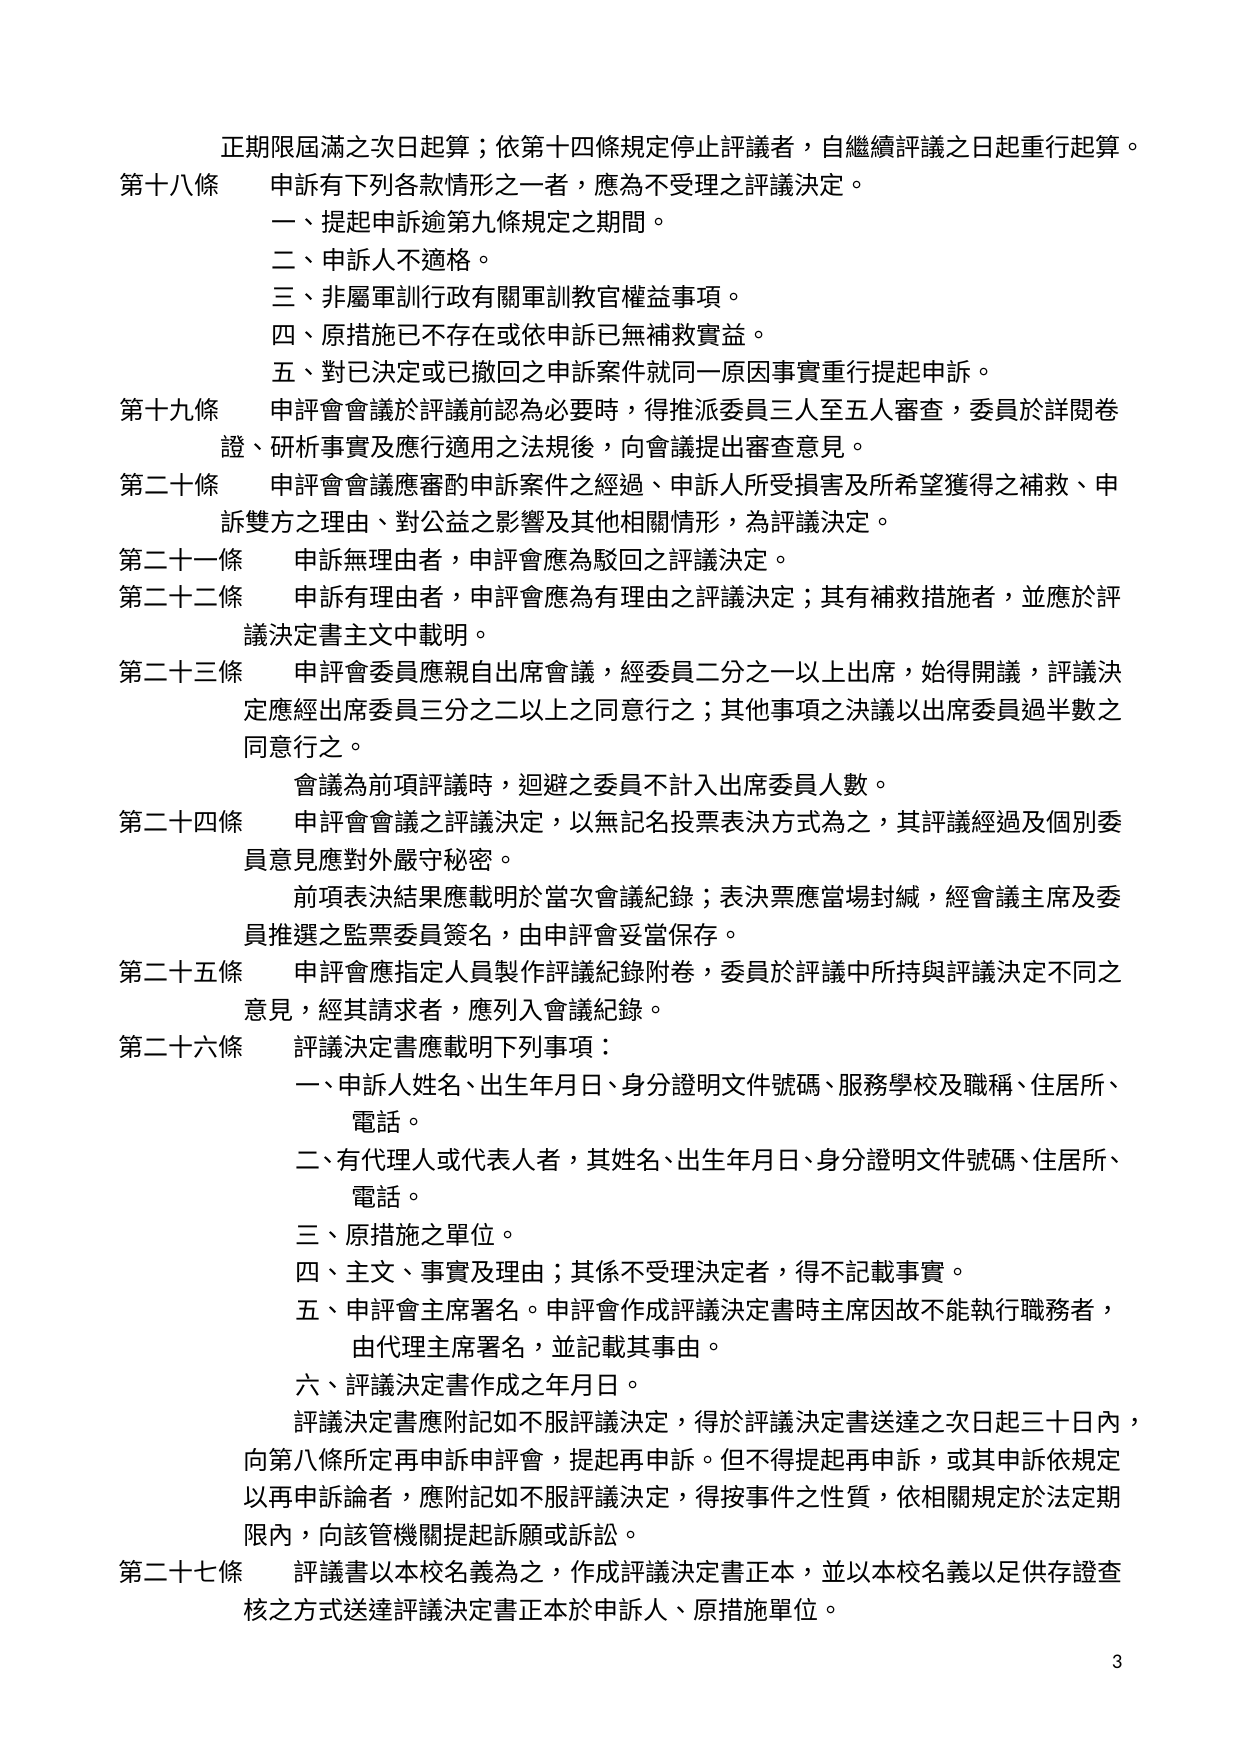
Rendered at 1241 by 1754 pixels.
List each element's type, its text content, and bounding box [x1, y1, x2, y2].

text 五、申評會主席署名。申評會作成評議決定書時主席因故不能執行職務者，由代理主席署名，並記載其事由。 [295, 1289, 1122, 1364]
text 四、原措施已不存在或依申訴已無補救實益。 [220, 314, 1122, 352]
text 評議決定書應附記如不服評議決定，得於評議決定書送達之次日起三十日內，向第八條所定再申訴申評會，提起再申訴。但不得提起再申訴，或其申訴依規定以再申訴論者，應附記如不服評議決定，得按事件之性質，依相關規定於法定期限內，向該管機關提起訴願或訴訟。 [243, 1402, 1122, 1552]
text 二、申訴人不適格。 [220, 239, 1122, 277]
text 一、提起申訴逾第九條規定之期間。 [220, 202, 1122, 239]
text 五、對已決定或已撤回之申訴案件就同一原因事實重行提起申訴。 [220, 352, 1122, 389]
text 第十八條 申訴有下列各款情形之一者，應為不受理之評議決定。 [119, 164, 1122, 202]
text 第二十五條 申評會應指定人員製作評議紀錄附卷，委員於評議中所持與評議決定不同之意見，經其請求者，應列入會議紀錄。 [118, 952, 1122, 1027]
text 第二十七條 評議書以本校名義為之，作成評議決定書正本，並以本校名義以足供存證查核之方式送達評議決定書正本於申訴人、原措施單位。 [118, 1552, 1122, 1627]
text 第二十三條 申評會委員應親自出席會議，經委員二分之一以上出席，始得開議，評議決定應經出席委員三分之二以上之同意行之；其他事項之決議以出席委員過半數之同意行之。 [118, 652, 1122, 764]
text 第二十四條 申評會會議之評議決定，以無記名投票表決方式為之，其評議經過及個別委員意見應對外嚴守秘密。 [118, 802, 1122, 877]
text 第十九條 申評會會議於評議前認為必要時，得推派委員三人至五人審查，委員於詳閱卷證、研析事實及應行適用之法規後，向會議提出審查意見。 [119, 389, 1122, 464]
text 第二十二條 申訴有理由者，申評會應為有理由之評議決定；其有補救措施者，並應於評議決定書主文中載明。 [118, 577, 1122, 652]
text 前項期間，於依第十一條規定補正者，自補正之次日起算；未為補正者，自補正期限屆滿之次日起算；依第十四條規定停止評議者，自繼續評議之日起重行起算。 [220, 127, 1122, 164]
text 四、主文、事實及理由；其係不受理決定者，得不記載事實。 [295, 1252, 1122, 1289]
text 第二十條 申評會會議應審酌申訴案件之經過、申訴人所受損害及所希望獲得之補救、申訴雙方之理由、對公益之影響及其他相關情形，為評議決定。 [119, 464, 1122, 539]
text 三、非屬軍訓行政有關軍訓教官權益事項。 [220, 277, 1122, 314]
text 六、評議決定書作成之年月日。 [295, 1364, 1122, 1402]
text 前項表決結果應載明於當次會議紀錄；表決票應當場封緘，經會議主席及委員推選之監票委員簽名，由申評會妥當保存。 [243, 877, 1122, 952]
text 第二十一條 申訴無理由者，申評會應為駁回之評議決定。 [118, 539, 1122, 577]
text 二、有代理人或代表人者，其姓名、出生年月日、身分證明文件號碼、住居所、電話。 [295, 1139, 1122, 1214]
text 第二十六條 評議決定書應載明下列事項： [118, 1027, 1122, 1064]
text 會議為前項評議時，迴避之委員不計入出席委員人數。 [243, 764, 1122, 802]
text 一、申訴人姓名、出生年月日、身分證明文件號碼、服務學校及職稱、住居所、電話。 [295, 1064, 1122, 1139]
text 三、原措施之單位。 [295, 1214, 1122, 1252]
